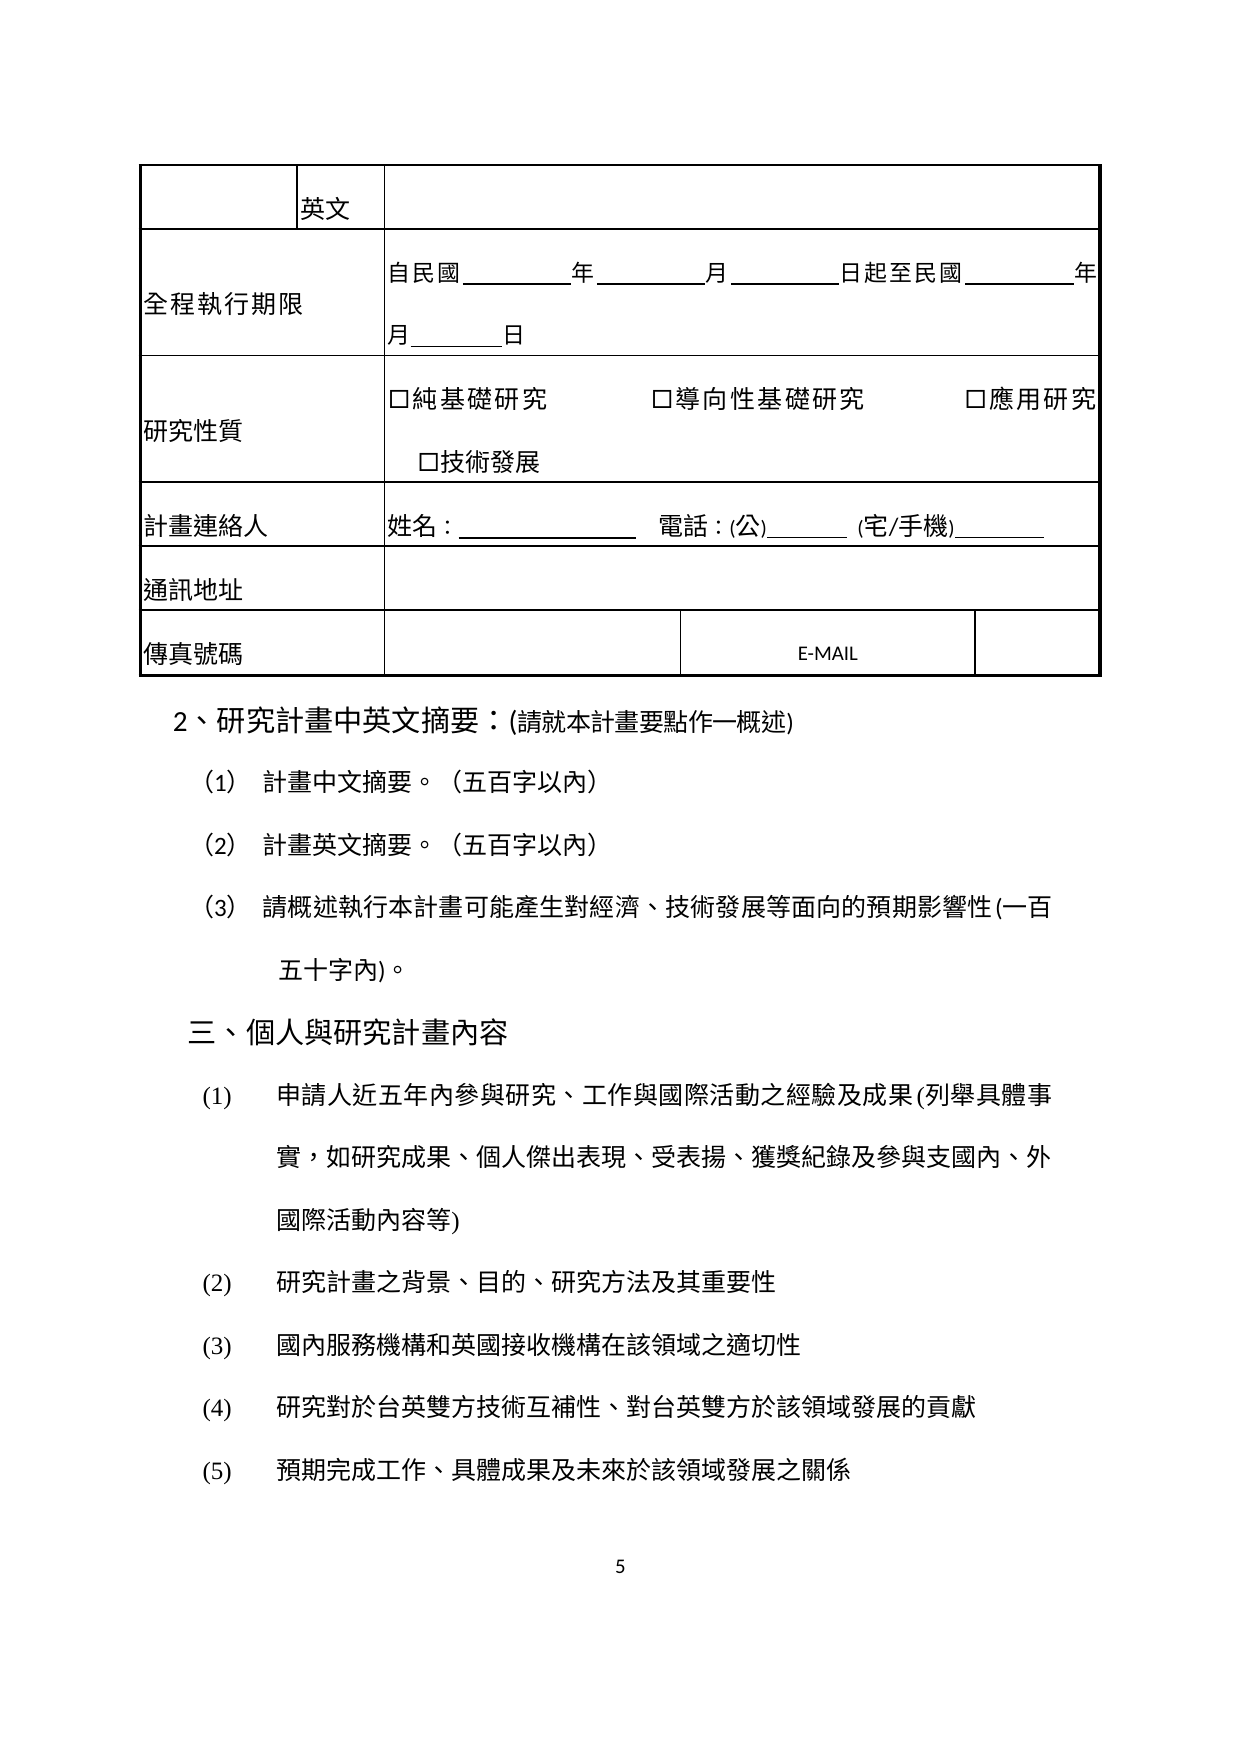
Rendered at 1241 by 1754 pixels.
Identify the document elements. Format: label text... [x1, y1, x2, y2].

table_cell 姓名： 電話：(公) (宅/手機) [385, 483, 1098, 545]
table_cell [385, 166, 1098, 228]
table_cell 研究性質 [142, 356, 384, 481]
list 研究計畫中英文摘要：(請就本計畫要點作一概述) [173, 677, 1132, 739]
list 申請人近五年內參與研究、工作與國際活動之經驗及成果(列舉具體事實，如研究成果、個人傑出表現、受表揚、獲獎紀錄及參與支國內、外國際活動內容等) [202, 1052, 1053, 1239]
text 三、個人與研究計畫內容 [187, 989, 1053, 1052]
table_cell [385, 611, 680, 673]
list 計畫中文摘要。（五百字以內） [189, 739, 1053, 802]
table_cell 全程執行期限 [142, 230, 384, 355]
table_cell 自民國 年 月 日起至民國 年 月 日 [385, 230, 1098, 355]
table_cell [976, 611, 1098, 673]
table_cell 英文 [298, 166, 384, 228]
list 國內服務機構和英國接收機構在該領域之適切性 [202, 1302, 1053, 1364]
list 計畫英文摘要。（五百字以內） [189, 802, 1053, 864]
table_cell ¨純基礎研究 ¨導向性基礎研究 ¨應用研究 ¨技術發展 [385, 356, 1098, 481]
list 預期完成工作、具體成果及未來於該領域發展之關係 [202, 1427, 1053, 1489]
list 請概述執行本計畫可能產生對經濟、技術發展等面向的預期影響性(一百五十字內)。 [189, 864, 1053, 989]
table_cell 傳真號碼 [142, 611, 384, 673]
table_cell E-MAIL [681, 611, 974, 673]
list 研究對於台英雙方技術互補性、對台英雙方於該領域發展的貢獻 [202, 1364, 1053, 1427]
table_cell 通訊地址 [142, 547, 384, 609]
table_cell [385, 547, 1098, 609]
table_cell [142, 166, 296, 228]
list 研究計畫之背景、目的、研究方法及其重要性 [202, 1239, 1053, 1302]
table_cell 計畫連絡人 [142, 483, 384, 545]
